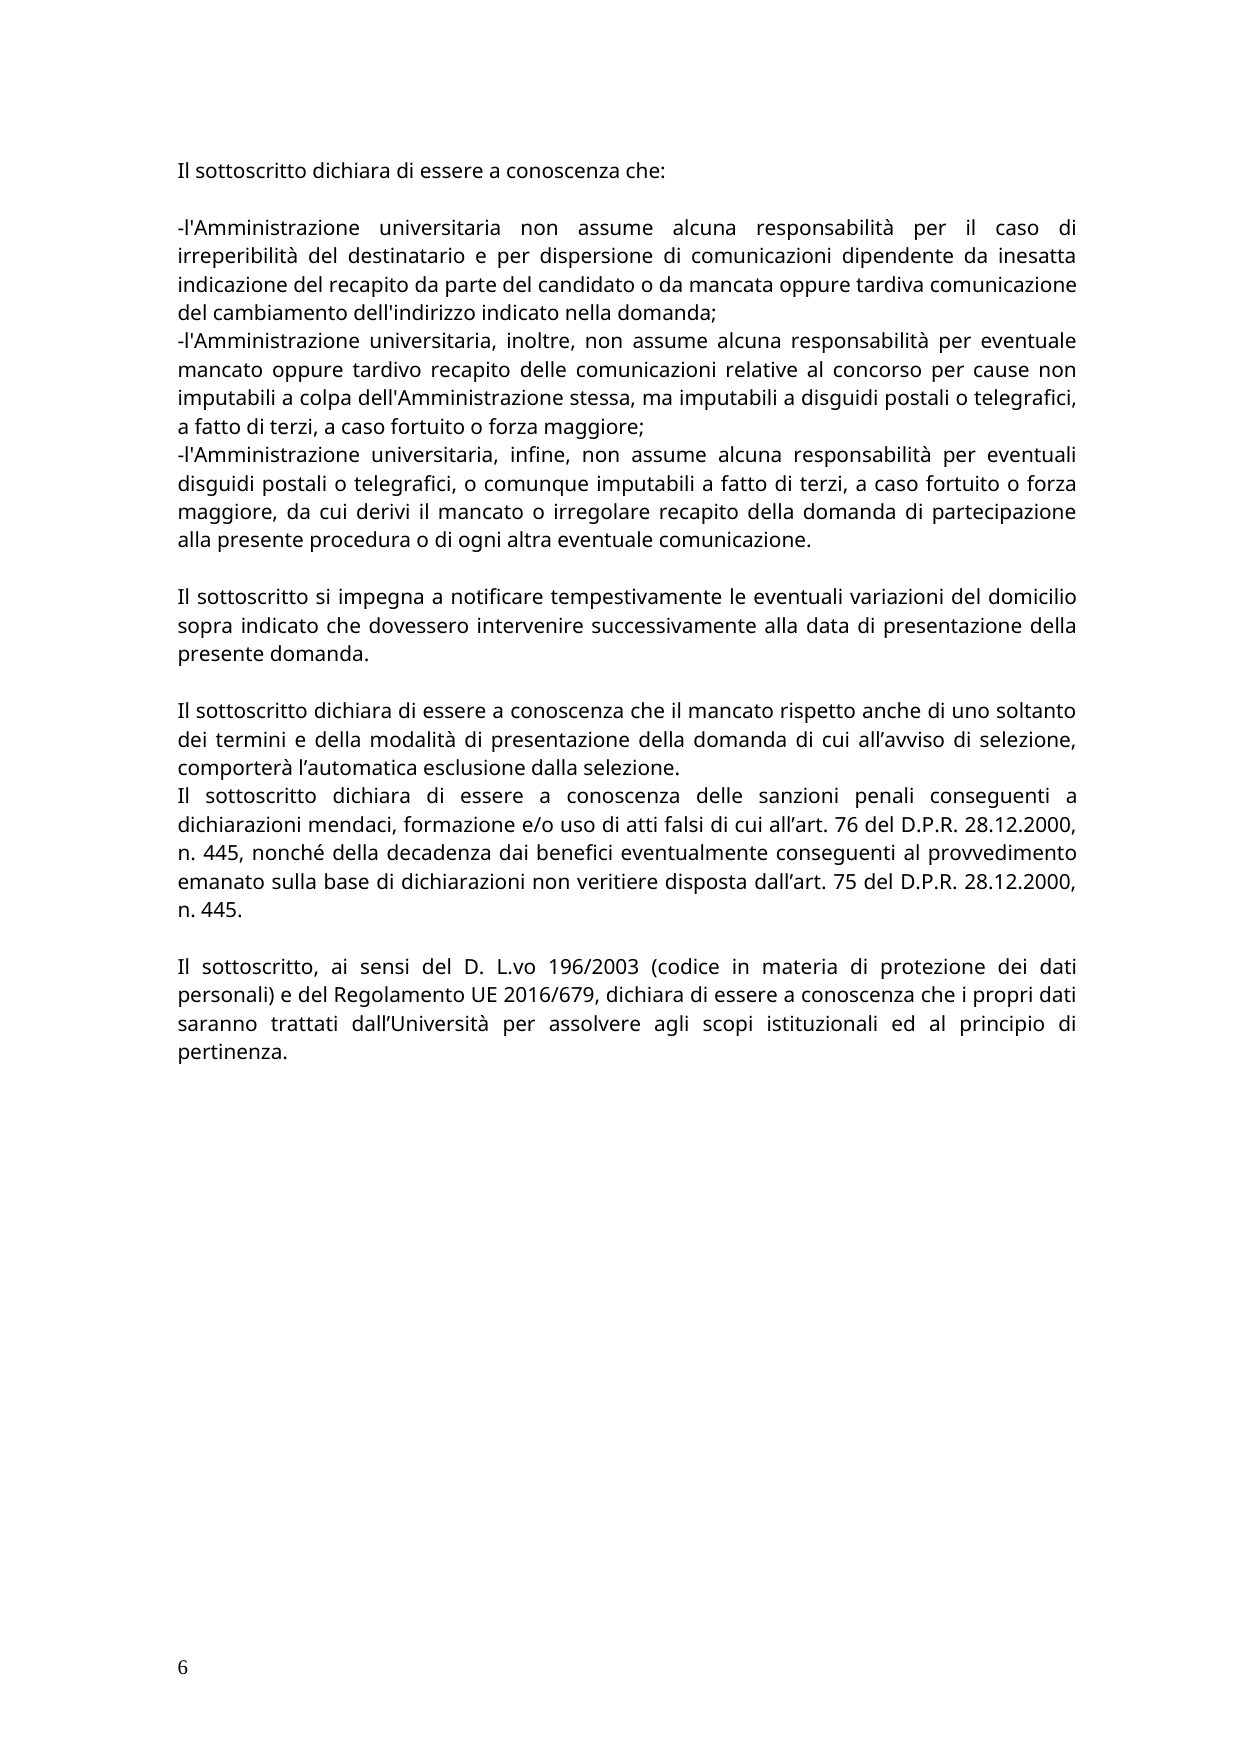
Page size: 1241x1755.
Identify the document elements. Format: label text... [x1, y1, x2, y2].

text Il sottoscritto, ai sensi del D. L.vo 196/2003 (codice in materia di protezione dei dati personali) e del Regolamento UE 2016/679, dichiara di essere a conoscenza che i propri dati saranno trattati dall’Università per assolvere agli scopi istituzionali ed al principio di pertinenza. [177, 952, 1078, 1066]
text Il sottoscritto dichiara di essere a conoscenza delle sanzioni penali conseguenti a dichiarazioni mendaci, formazione e/o uso di atti falsi di cui all’art. 76 del D.P.R. 28.12.2000, n. 445, nonché della decadenza dai benefici eventualmente conseguenti al provvedimento emanato sulla base di dichiarazioni non veritiere disposta dall’art. 75 del D.P.R. 28.12.2000, n. 445. [177, 782, 1078, 924]
text Il sottoscritto dichiara di essere a conoscenza che: [177, 156, 1078, 184]
text -l'Amministrazione universitaria non assume alcuna responsabilità per il caso di irreperibilità del destinatario e per dispersione di comunicazioni dipendente da inesatta indicazione del recapito da parte del candidato o da mancata oppure tardiva comunicazione del cambiamento dell'indirizzo indicato nella domanda; [177, 213, 1078, 327]
text Il sottoscritto dichiara di essere a conoscenza che il mancato rispetto anche di uno soltanto dei termini e della modalità di presentazione della domanda di cui all’avviso di selezione, comporterà l’automatica esclusione dalla selezione. [177, 696, 1078, 782]
text -l'Amministrazione universitaria, infine, non assume alcuna responsabilità per eventuali disguidi postali o telegrafici, o comunque imputabili a fatto di terzi, a caso fortuito o forza maggiore, da cui derivi il mancato o irregolare recapito della domanda di partecipazione alla presente procedura o di ogni altra eventuale comunicazione. [177, 440, 1078, 554]
text -l'Amministrazione universitaria, inoltre, non assume alcuna responsabilità per eventuale mancato oppure tardivo recapito delle comunicazioni relative al concorso per cause non imputabili a colpa dell'Amministrazione stessa, ma imputabili a disguidi postali o telegrafici, a fatto di terzi, a caso fortuito o forza maggiore; [177, 327, 1078, 440]
text Il sottoscritto si impegna a notificare tempestivamente le eventuali variazioni del domicilio sopra indicato che dovessero intervenire successivamente alla data di presentazione della presente domanda. [177, 582, 1078, 668]
